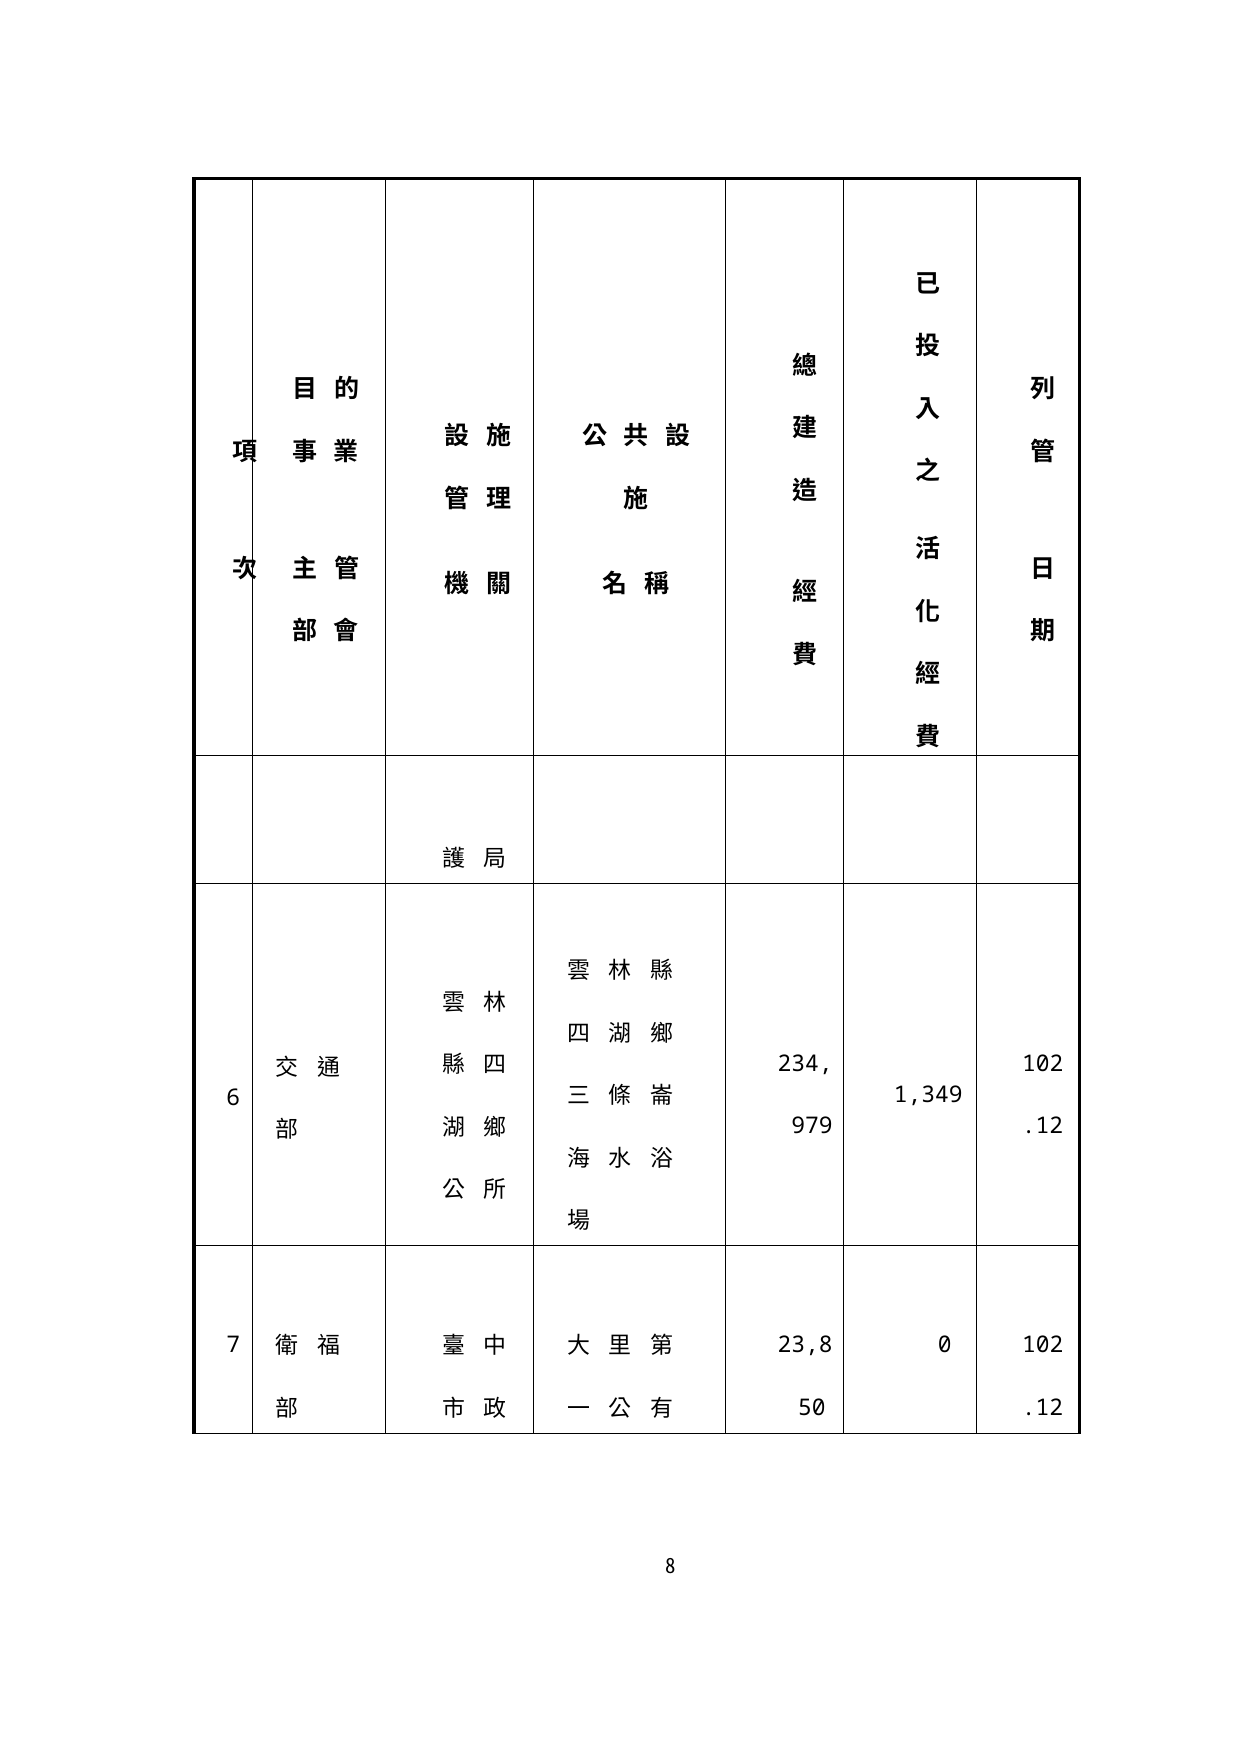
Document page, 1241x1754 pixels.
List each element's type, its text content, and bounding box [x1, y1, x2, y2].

table_cell [196, 756, 252, 882]
table_header 公共設施 名稱 [534, 180, 725, 755]
table_cell [534, 756, 725, 882]
table_cell 23,850 [726, 1246, 843, 1432]
table_cell 6 [196, 884, 252, 1245]
table_cell 102.12 [977, 1246, 1078, 1432]
table_cell 1,349 [844, 884, 976, 1245]
table_header 列管 日期 [977, 180, 1078, 755]
table_cell 臺中市政 [386, 1246, 533, 1432]
table_header 項 次 [196, 180, 252, 755]
table_cell 護局 [386, 756, 533, 882]
table_cell [977, 756, 1078, 882]
table_cell 102.12 [977, 884, 1078, 1245]
table_cell 雲林縣四湖鄉三條崙海水浴場 [534, 884, 725, 1245]
table_cell [844, 756, 976, 882]
table_header 總建造 經費 [726, 180, 843, 755]
table_cell 7 [196, 1246, 252, 1432]
table_header 設施管理 機關 [386, 180, 533, 755]
table_cell [726, 756, 843, 882]
table_cell 交通部 [253, 884, 385, 1245]
table_cell 雲林縣四湖鄉公所 [386, 884, 533, 1245]
table_cell 大里第一公有 [534, 1246, 725, 1432]
table_cell 0 [844, 1246, 976, 1432]
table_cell 234,979 [726, 884, 843, 1245]
table_cell 衛福部 [253, 1246, 385, 1432]
table_header 目的事業 主管部會 [253, 180, 385, 755]
table_header 已投入之 活化經費 [844, 180, 976, 755]
table_cell [253, 756, 385, 882]
